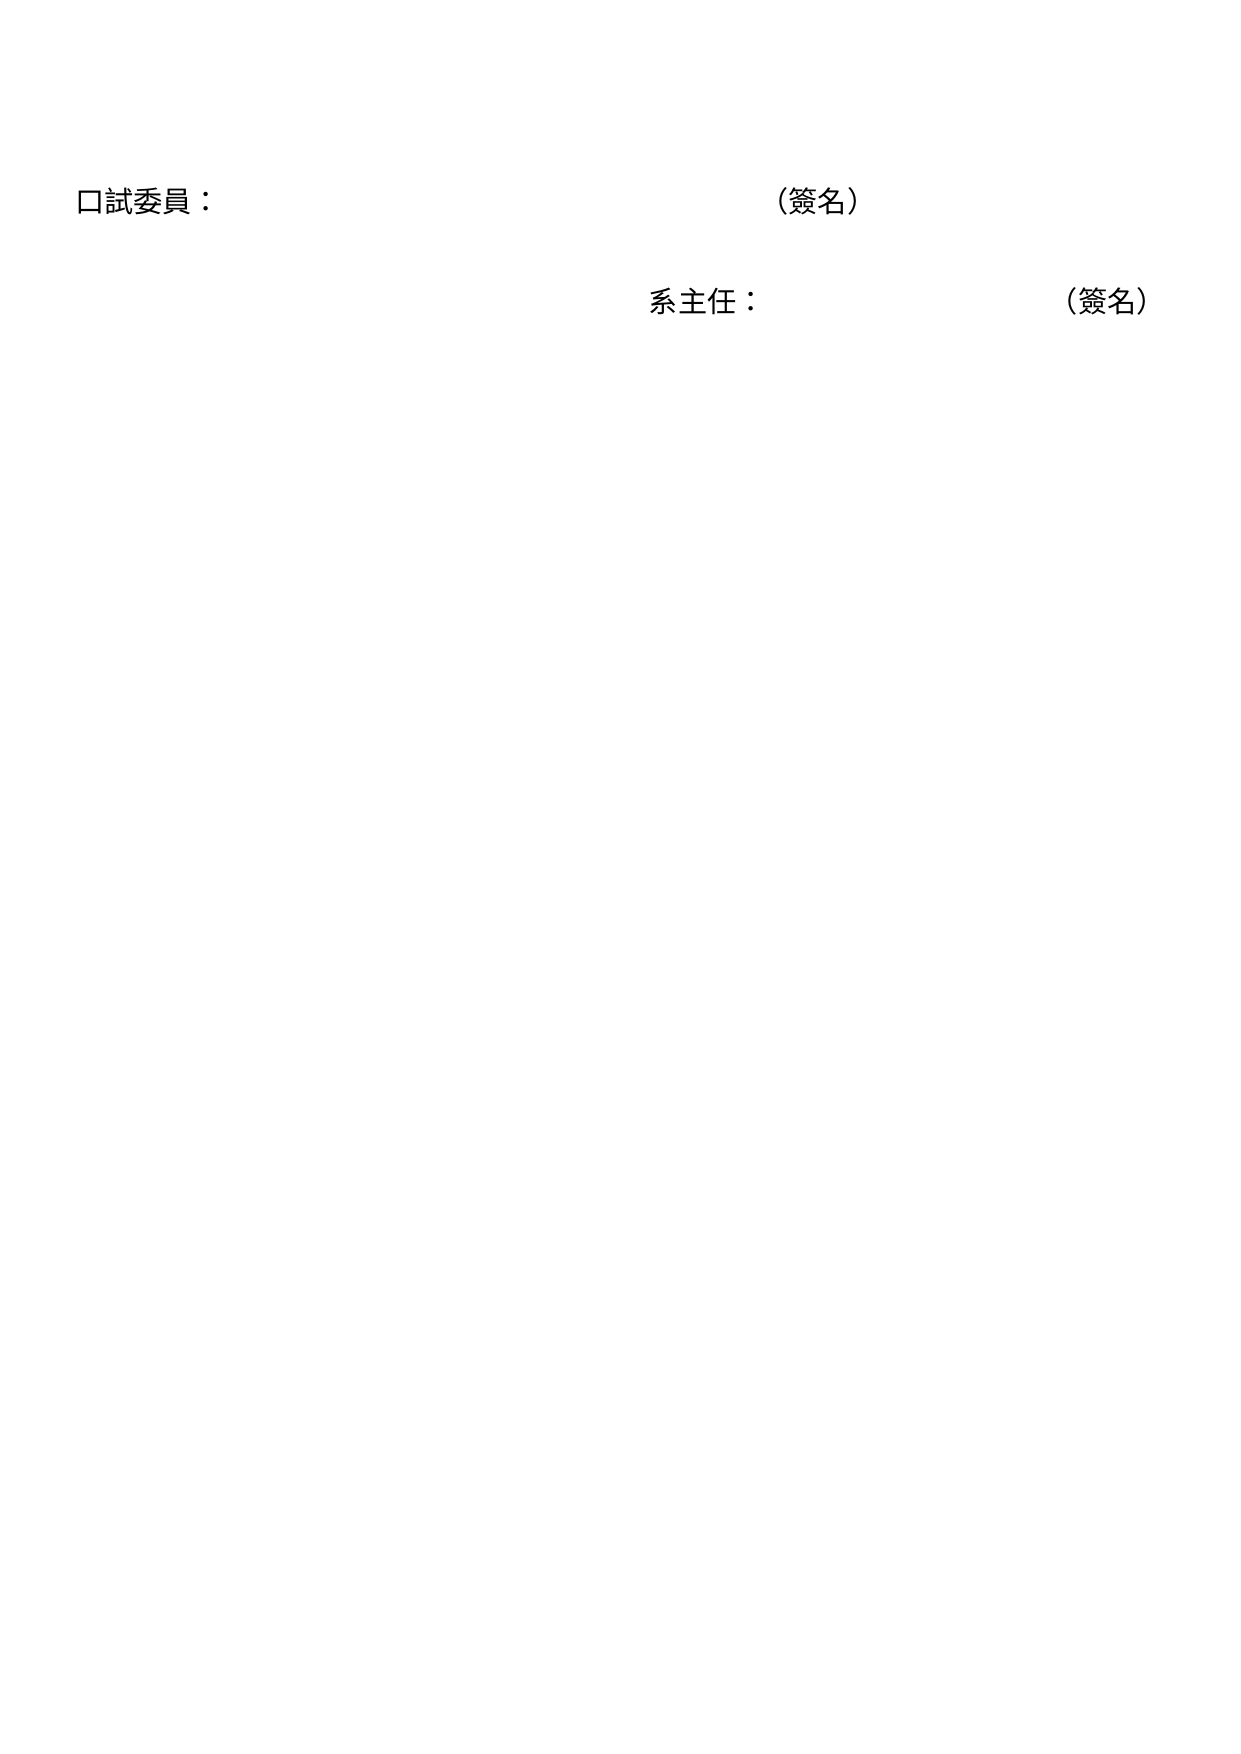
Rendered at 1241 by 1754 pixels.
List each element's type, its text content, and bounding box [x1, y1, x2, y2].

text 系主任： （簽名） [75, 258, 1165, 321]
text 口試委員： （簽名） [75, 158, 1165, 221]
